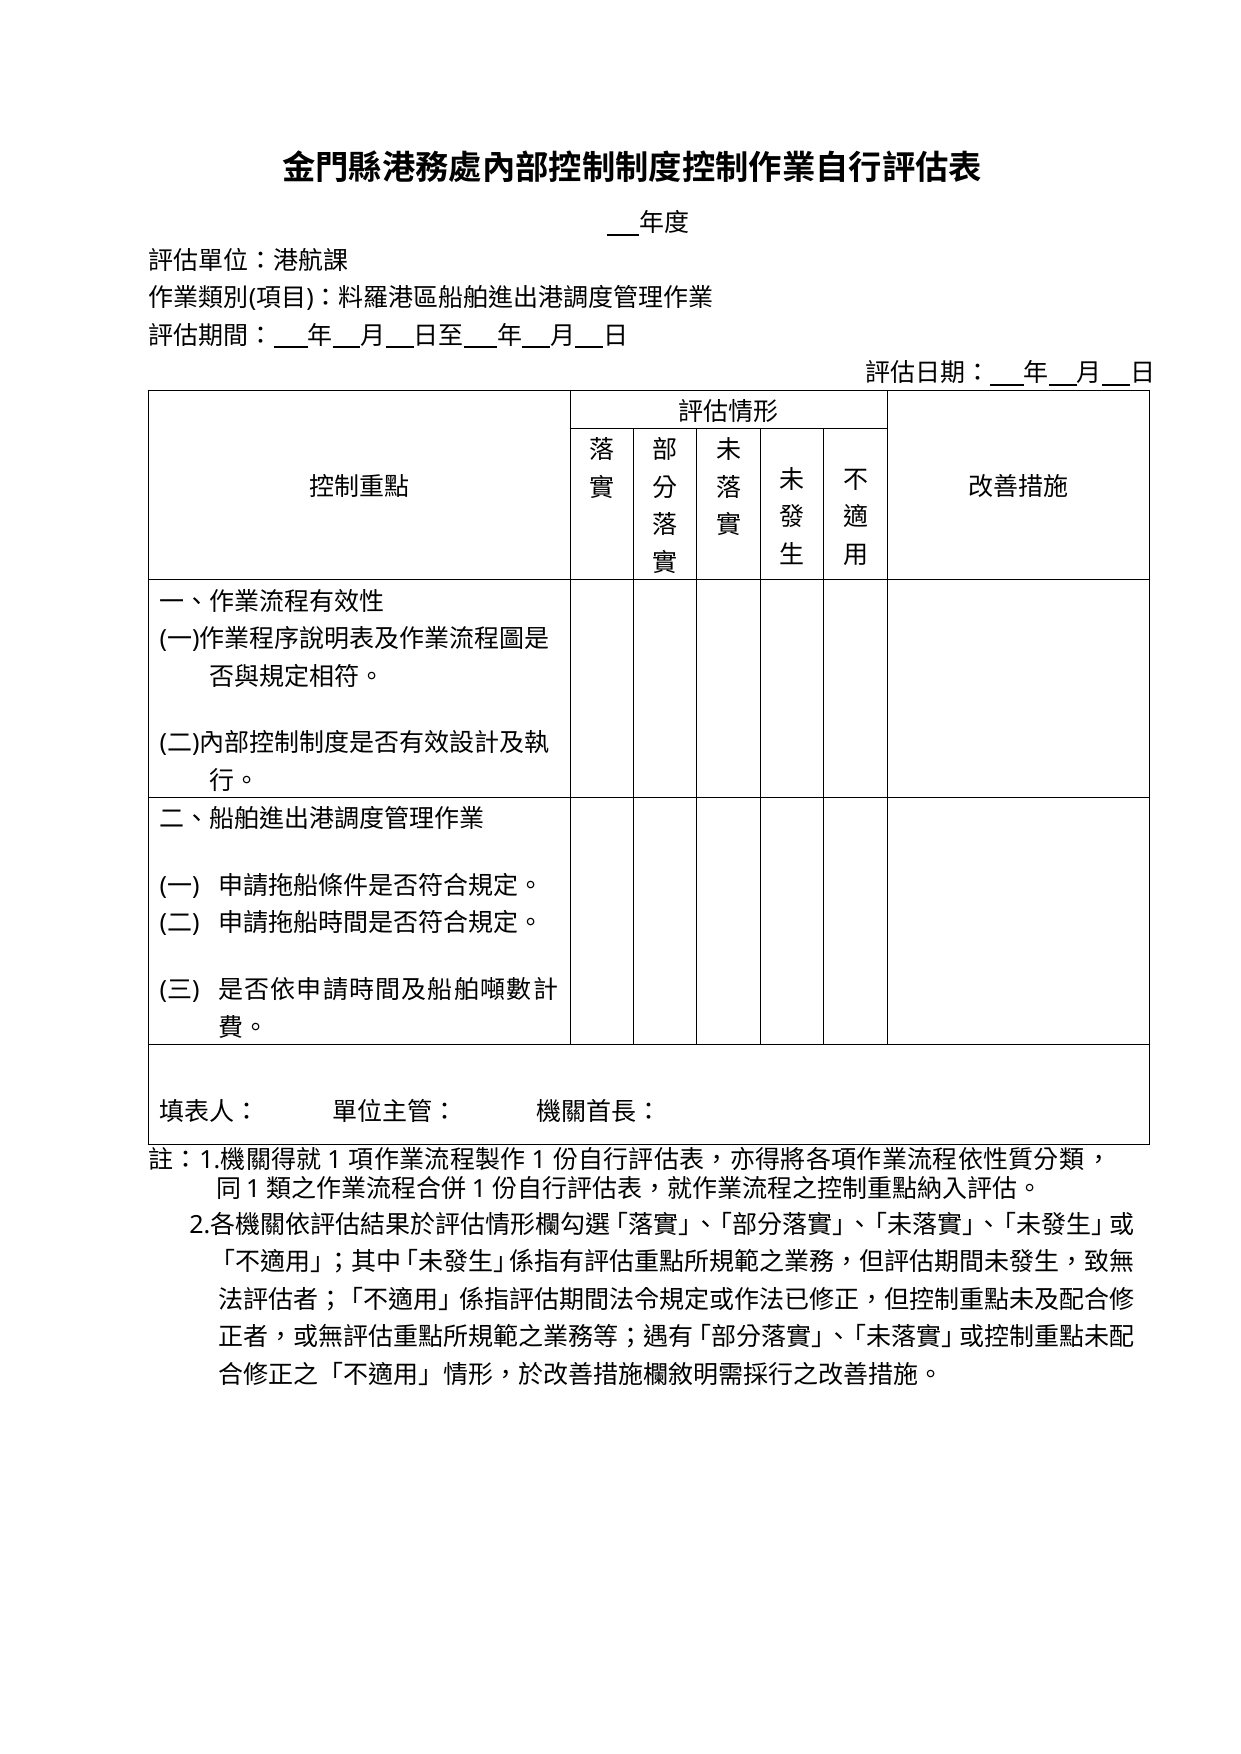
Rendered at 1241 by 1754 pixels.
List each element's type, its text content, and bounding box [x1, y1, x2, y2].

table_cell [824, 798, 887, 1044]
table_cell [824, 580, 887, 797]
table_cell 未發生 [761, 429, 823, 579]
table_cell [571, 798, 633, 1044]
table_cell [571, 580, 633, 797]
table_cell [761, 580, 823, 797]
text 評估期間： 年 月 日至 年 月 日 [149, 315, 1134, 352]
table_cell [634, 798, 696, 1044]
table_cell [697, 798, 760, 1044]
table_cell [888, 580, 1149, 797]
text 註：1.機關得就1 項作業流程製作1 份自行評估表，亦得將各項作業流程依性質分類，同1 類之作業流程合併1 份自行評估表，就作業流程之控制重點納入評估。 [148, 1145, 1086, 1203]
table_cell [697, 580, 760, 797]
table_cell [888, 798, 1149, 1044]
text 評估單位：港航課 [149, 240, 1134, 277]
table_header 控制重點 [149, 391, 570, 579]
table_cell [761, 798, 823, 1044]
table_cell [634, 580, 696, 797]
table_header 改善措施 [888, 391, 1149, 579]
text 評估日期： 年 月 日 [130, 352, 1154, 390]
table_cell 填表人： 單位主管： 機關首長： [149, 1045, 1149, 1144]
table_cell 部分 落實 [634, 429, 696, 579]
table_cell 落實 [571, 429, 633, 579]
table_cell 二、船舶進出港調度管理作業 申請拖船條件是否符合規定。 申請拖船時間是否符合規定。 是否依申請時間及船舶噸數計費。 [149, 798, 570, 1044]
table_cell 一、作業流程有效性 (一)作業程序說明表及作業流程圖是否與規定相符。 (二)內部控制制度是否有效設計及執行。 [149, 580, 570, 797]
text 年度 [149, 202, 1134, 240]
table_cell 未落實 [697, 429, 760, 579]
table_cell 不適用 [824, 429, 887, 579]
text 金門縣港務處內部控制制度控制作業自行評估表 [130, 127, 1134, 202]
table_header 評估情形 [571, 391, 887, 428]
text 2.各機關依評估結果於評估情形欄勾選「落實」、「部分落實」、「未落實」、「未發生」或「不適用」；其中「未發生」係指有評估重點所規範之業務，但評估期間未發生，致無法評估者；「不適用」係指評估期間法令規定或作法已修正，但控制重點未及配合修正者，或無評估重點所規範之業務等；遇有「部分落實」、「未落實」或控制重點未配合修正之「不適用」情形，於改善措施欄敘明需採行之改善措施。 [189, 1203, 1134, 1391]
text 作業類別(項目)：料羅港區船舶進出港調度管理作業 [149, 277, 1134, 315]
